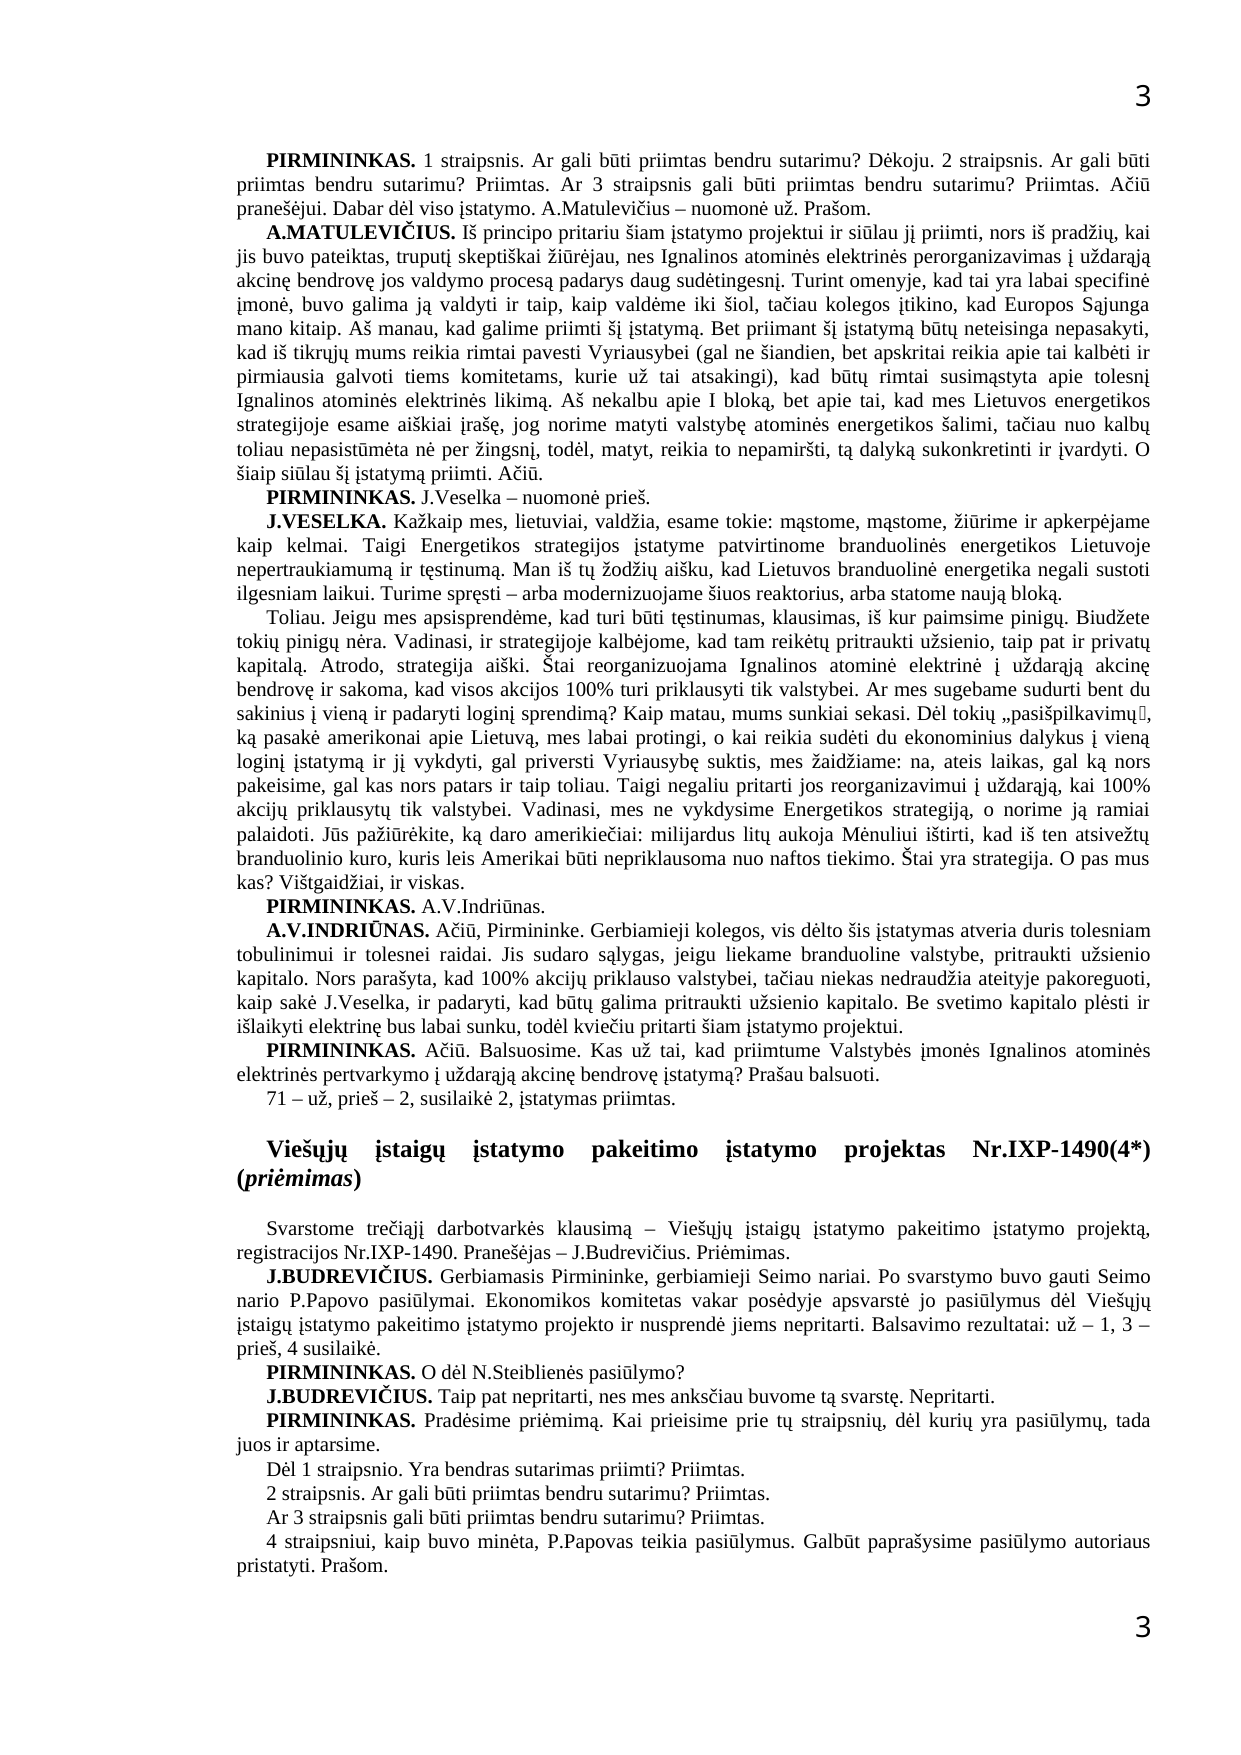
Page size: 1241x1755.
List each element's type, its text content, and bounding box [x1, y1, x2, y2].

text J.BUDREVIČIUS. Taip pat nepritarti, nes mes anksčiau buvome tą svarstę. Nepritarti. [236, 1384, 1152, 1408]
text 4 straipsniui, kaip buvo minėta, P.Papovas teikia pasiūlymus. Galbūt paprašysime pasiūlymo autoriaus pristatyti. Prašom. [236, 1529, 1152, 1577]
text A.V.INDRIŪNAS. Ačiū, Pirmininke. Gerbiamieji kolegos, vis dėlto šis įstatymas atveria duris tolesniam tobulinimui ir tolesnei raidai. Jis sudaro sąlygas, jeigu liekame branduoline valstybe, pritraukti užsienio kapitalo. Nors parašyta, kad 100% akcijų priklauso valstybei, tačiau niekas nedraudžia ateityje pakoreguoti, kaip sakė J.Veselka, ir padaryti, kad būtų galima pritraukti užsienio kapitalo. Be svetimo kapitalo plėsti ir išlaikyti elektrinę bus labai sunku, todėl kviečiu pritarti šiam įstatymo projektui. [236, 918, 1152, 1038]
text Ar 3 straipsnis gali būti priimtas bendru sutarimu? Priimtas. [236, 1504, 1152, 1529]
text 2 straipsnis. Ar gali būti priimtas bendru sutarimu? Priimtas. [236, 1481, 1152, 1504]
text Viešųjų įstaigų įstatymo pakeitimo įstatymo projektas Nr.IXP-1490(4*) (priėmimas) [236, 1134, 1152, 1192]
text PIRMININKAS. Ačiū. Balsuosime. Kas už tai, kad priimtume Valstybės įmonės Ignalinos atominės elektrinės pertvarkymo į uždarąją akcinę bendrovę įstatymą? Prašau balsuoti. [236, 1038, 1152, 1086]
text Dėl 1 straipsnio. Yra bendras sutarimas priimti? Priimtas. [236, 1456, 1152, 1481]
text PIRMININKAS. 1 straipsnis. Ar gali būti priimtas bendru sutarimu? Dėkoju. 2 straipsnis. Ar gali būti priimtas bendru sutarimu? Priimtas. Ar 3 straipsnis gali būti priimtas bendru sutarimu? Priimtas. Ačiū pranešėjui. Dabar dėl viso įstatymo. A.Matulevičius – nuomonė už. Prašom. [236, 148, 1152, 220]
text J.VESELKA. Kažkaip mes, lietuviai, valdžia, esame tokie: mąstome, mąstome, žiūrime ir apkerpėjame kaip kelmai. Taigi Energetikos strategijos įstatyme patvirtinome branduolinės energetikos Lietuvoje nepertraukiamumą ir tęstinumą. Man iš tų žodžių aišku, kad Lietuvos branduolinė energetika negali sustoti ilgesniam laikui. Turime spręsti – arba modernizuojame šiuos reaktorius, arba statome naują bloką. [236, 509, 1152, 605]
text PIRMININKAS. O dėl N.Steiblienės pasiūlymo? [236, 1360, 1152, 1384]
text PIRMININKAS. A.V.Indriūnas. [236, 894, 1152, 918]
text Svarstome trečiąjį darbotvarkės klausimą – Viešųjų įstaigų įstatymo pakeitimo įstatymo projektą, registracijos Nr.IXP-1490. Pranešėjas – J.Budrevičius. Priėmimas. [236, 1216, 1152, 1264]
text 71 – už, prieš – 2, susilaikė 2, įstatymas priimtas. [236, 1086, 1152, 1110]
text A.MATULEVIČIUS. Iš principo pritariu šiam įstatymo projektui ir siūlau jį priimti, nors iš pradžių, kai jis buvo pateiktas, truputį skeptiškai žiūrėjau, nes Ignalinos atominės elektrinės perorganizavimas į uždarąją akcinę bendrovę jos valdymo procesą padarys daug sudėtingesnį. Turint omenyje, kad tai yra labai specifinė įmonė, buvo galima ją valdyti ir taip, kaip valdėme iki šiol, tačiau kolegos įtikino, kad Europos Sąjunga mano kitaip. Aš manau, kad galime priimti šį įstatymą. Bet priimant šį įstatymą būtų neteisinga nepasakyti, kad iš tikrųjų mums reikia rimtai pavesti Vyriausybei (gal ne šiandien, bet apskritai reikia apie tai kalbėti ir pirmiausia galvoti tiems komitetams, kurie už tai atsakingi), kad būtų rimtai susimąstyta apie tolesnį Ignalinos atominės elektrinės likimą. Aš nekalbu apie I bloką, bet apie tai, kad mes Lietuvos energetikos strategijoje esame aiškiai įrašę, jog norime matyti valstybę atominės energetikos šalimi, tačiau nuo kalbų toliau nepasistūmėta nė per žingsnį, todėl, matyt, reikia to nepamiršti, tą dalyką sukonkretinti ir įvardyti. O šiaip siūlau šį įstatymą priimti. Ačiū. [236, 220, 1152, 484]
text PIRMININKAS. J.Veselka – nuomonė prieš. [236, 484, 1152, 509]
text PIRMININKAS. Pradėsime priėmimą. Kai prieisime prie tų straipsnių, dėl kurių yra pasiūlymų, tada juos ir aptarsime. [236, 1408, 1152, 1456]
text Toliau. Jeigu mes apsisprendėme, kad turi būti tęstinumas, klausimas, iš kur paimsime pinigų. Biudžete tokių pinigų nėra. Vadinasi, ir strategijoje kalbėjome, kad tam reikėtų pritraukti užsienio, taip pat ir privatų kapitalą. Atrodo, strategija aiški. Štai reorganizuojama Ignalinos atominė elektrinė į uždarąją akcinę bendrovę ir sakoma, kad visos akcijos 100% turi priklausyti tik valstybei. Ar mes sugebame sudurti bent du sakinius į vieną ir padaryti loginį sprendimą? Kaip matau, mums sunkiai sekasi. Dėl tokių „pasišpilkavimų, ką pasakė amerikonai apie Lietuvą, mes labai protingi, o kai reikia sudėti du ekonominius dalykus į vieną loginį įstatymą ir jį vykdyti, gal priversti Vyriausybę suktis, mes žaidžiame: na, ateis laikas, gal ką nors pakeisime, gal kas nors patars ir taip toliau. Taigi negaliu pritarti jos reorganizavimui į uždarąją, kai 100% akcijų priklausytų tik valstybei. Vadinasi, mes ne vykdysime Energetikos strategiją, o norime ją ramiai palaidoti. Jūs pažiūrėkite, ką daro amerikiečiai: milijardus litų aukoja Mėnuliui ištirti, kad iš ten atsivežtų branduolinio kuro, kuris leis Amerikai būti nepriklausoma nuo naftos tiekimo. Štai yra strategija. O pas mus kas? Vištgaidžiai, ir viskas. [236, 605, 1152, 894]
text J.BUDREVIČIUS. Gerbiamasis Pirmininke, gerbiamieji Seimo nariai. Po svarstymo buvo gauti Seimo nario P.Papovo pasiūlymai. Ekonomikos komitetas vakar posėdyje apsvarstė jo pasiūlymus dėl Viešųjų įstaigų įstatymo pakeitimo įstatymo projekto ir nusprendė jiems nepritarti. Balsavimo rezultatai: už – 1, 3 – prieš, 4 susilaikė. [236, 1264, 1152, 1360]
